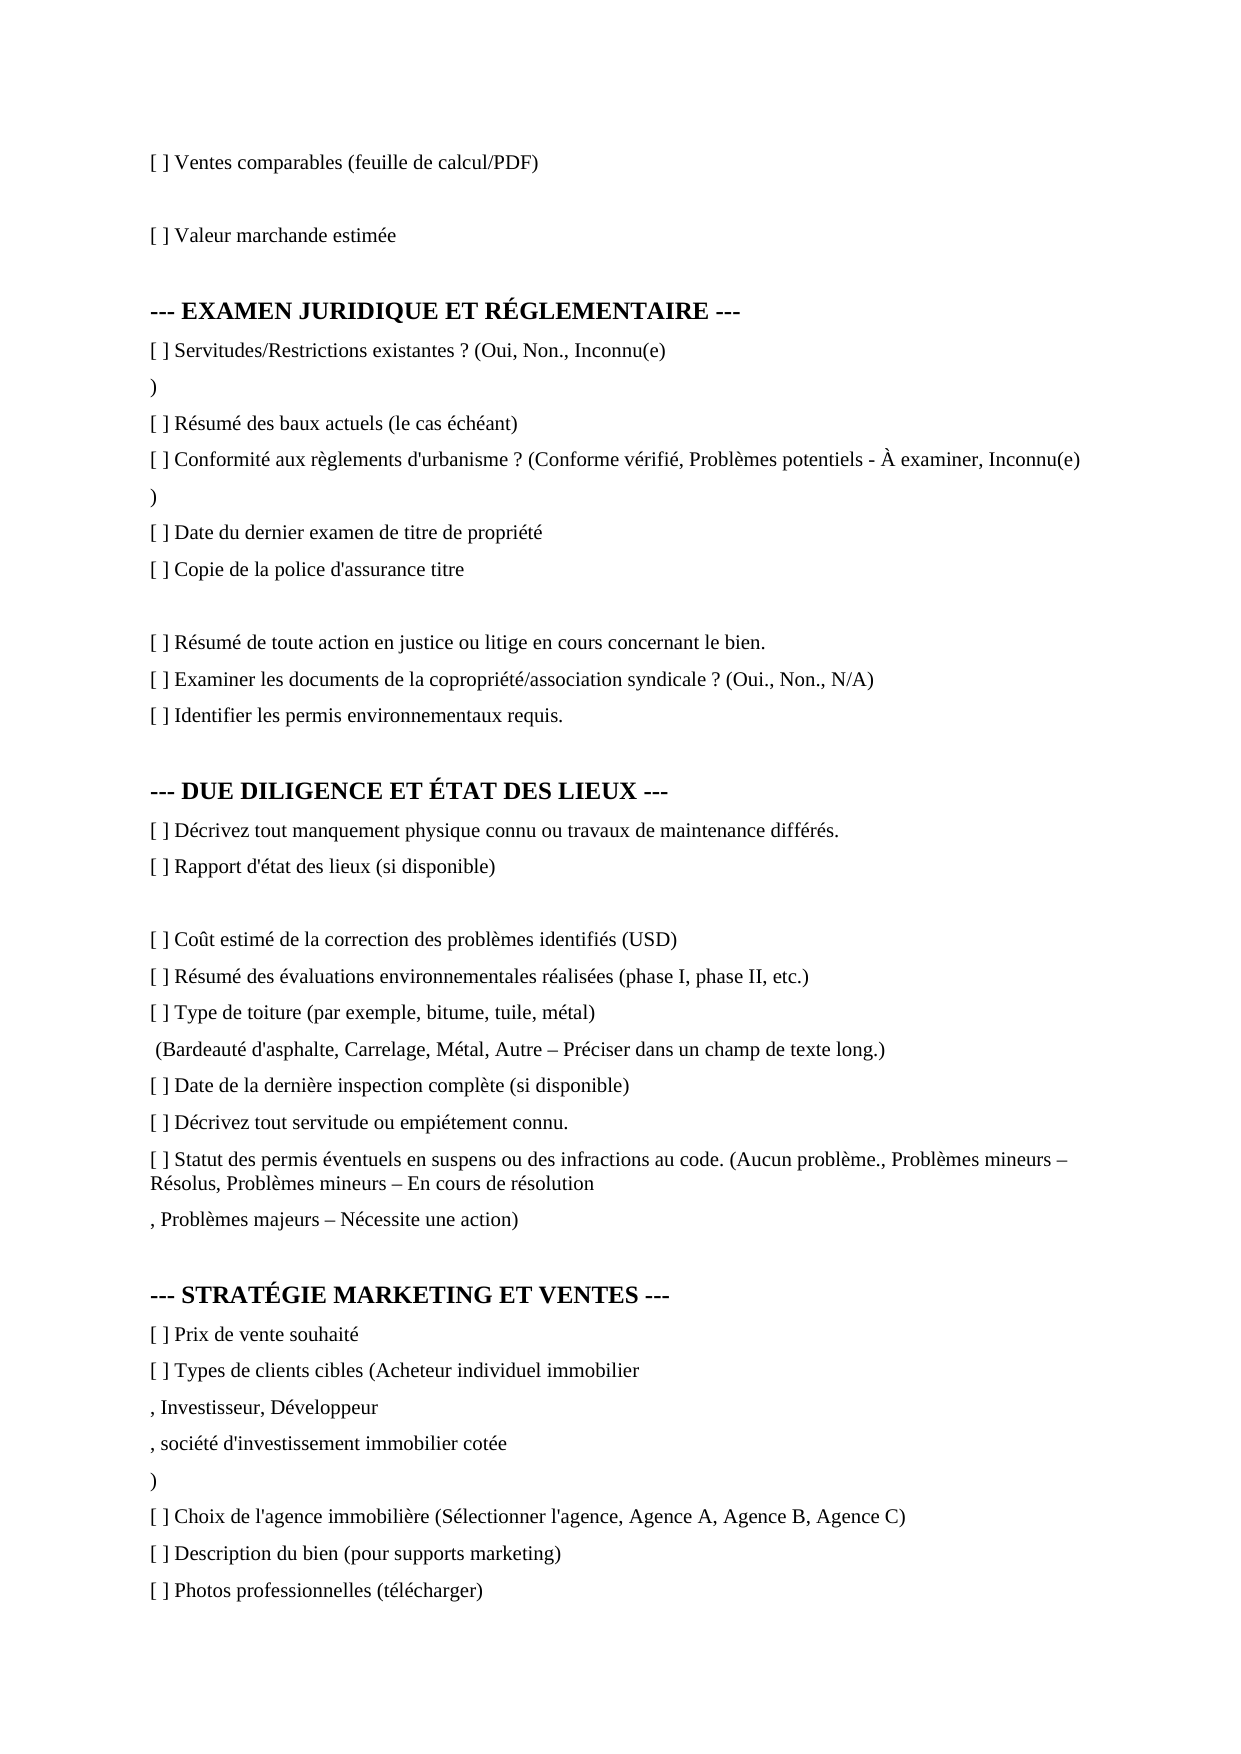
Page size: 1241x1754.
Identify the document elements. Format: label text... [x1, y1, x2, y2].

text [ ] Rapport d'état des lieux (si disponible) [150, 854, 1090, 878]
text , Investisseur, Développeur [150, 1395, 1090, 1419]
text [ ] Valeur marchande estimée [150, 223, 1090, 247]
text [ ] Identifier les permis environnementaux requis. [150, 703, 1090, 727]
text [ ] Décrivez tout servitude ou empiétement connu. [150, 1110, 1090, 1134]
text ) [150, 374, 1090, 398]
text [ ] Examiner les documents de la copropriété/association syndicale ? (Oui., Non., N/A) [150, 667, 1090, 691]
text , société d'investissement immobilier cotée [150, 1431, 1090, 1455]
text [ ] Date du dernier examen de titre de propriété [150, 520, 1090, 544]
text ) [150, 1468, 1090, 1492]
text [ ] Résumé de toute action en justice ou litige en cours concernant le bien. [150, 630, 1090, 654]
text [ ] Servitudes/Restrictions existantes ? (Oui, Non., Inconnu(e) [150, 337, 1090, 362]
text [ ] Résumé des baux actuels (le cas échéant) [150, 411, 1090, 435]
text , Problèmes majeurs – Nécessite une action) [150, 1207, 1090, 1231]
text [ ] Description du bien (pour supports marketing) [150, 1541, 1090, 1565]
text [ ] Coût estimé de la correction des problèmes identifiés (USD) [150, 927, 1090, 951]
text [ ] Choix de l'agence immobilière (Sélectionner l'agence, Agence A, Agence B, Agence C) [150, 1504, 1090, 1528]
text --- STRATÉGIE MARKETING ET VENTES --- [150, 1280, 1090, 1309]
text [ ] Copie de la police d'assurance titre [150, 557, 1090, 581]
text [ ] Résumé des évaluations environnementales réalisées (phase I, phase II, etc.) [150, 964, 1090, 988]
text [ ] Date de la dernière inspection complète (si disponible) [150, 1073, 1090, 1097]
text [ ] Décrivez tout manquement physique connu ou travaux de maintenance différés. [150, 817, 1090, 842]
text [ ] Type de toiture (par exemple, bitume, tuile, métal) [150, 1000, 1090, 1024]
text [ ] Statut des permis éventuels en suspens ou des infractions au code. (Aucun problème., Problèmes mineurs – Résolus, Problèmes mineurs – En cours de résolution [150, 1147, 1090, 1195]
text [ ] Conformité aux règlements d'urbanisme ? (Conforme vérifié, Problèmes potentiels - À examiner, Inconnu(e) [150, 447, 1090, 471]
text [ ] Photos professionnelles (télécharger) [150, 1577, 1090, 1602]
text (Bardeauté d'asphalte, Carrelage, Métal, Autre – Préciser dans un champ de texte long.) [150, 1037, 1090, 1061]
text [ ] Prix de vente souhaité [150, 1322, 1090, 1346]
text [ ] Types de clients cibles (Acheteur individuel immobilier [150, 1358, 1090, 1382]
text [ ] Ventes comparables (feuille de calcul/PDF) [150, 150, 1090, 174]
text ) [150, 484, 1090, 508]
text --- DUE DILIGENCE ET ÉTAT DES LIEUX --- [150, 776, 1090, 805]
text --- EXAMEN JURIDIQUE ET RÉGLEMENTAIRE --- [150, 296, 1090, 325]
